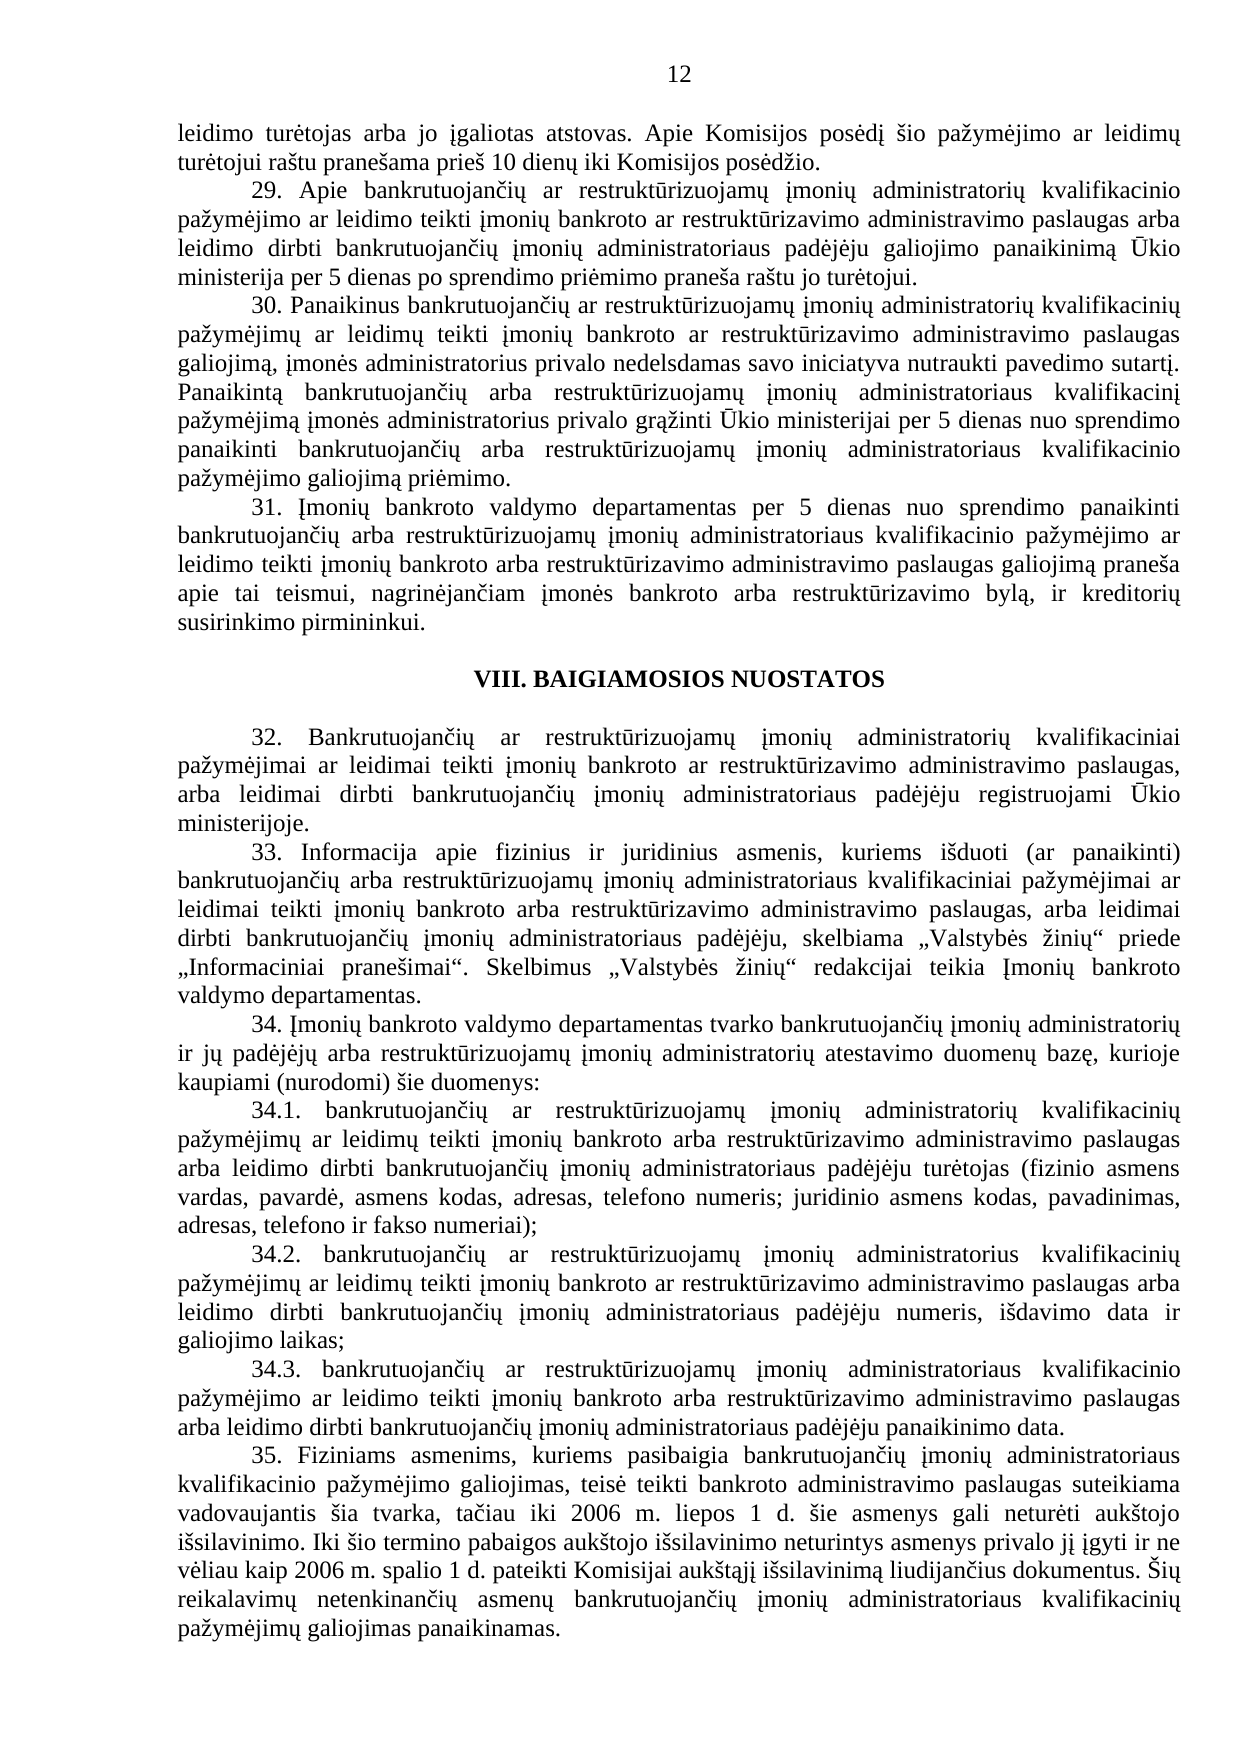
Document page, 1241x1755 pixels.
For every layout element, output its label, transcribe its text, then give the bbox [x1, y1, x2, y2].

text 34.3. bankrutuojančių ar restruktūrizuojamų įmonių administratoriaus kvalifikacinio pažymėjimo ar leidimo teikti įmonių bankroto arba restruktūrizavimo administravimo paslaugas arba leidimo dirbti bankrutuojančių įmonių administratoriaus padėjėju panaikinimo data. [177, 1354, 1181, 1441]
text 35. Fiziniams asmenims, kuriems pasibaigia bankrutuojančių įmonių administratoriaus kvalifikacinio pažymėjimo galiojimas, teisė teikti bankroto administravimo paslaugas suteikiama vadovaujantis šia tvarka, tačiau iki 2006 m. liepos 1 d. šie asmenys gali neturėti aukštojo išsilavinimo. Iki šio termino pabaigos aukštojo išsilavinimo neturintys asmenys privalo jį įgyti ir ne vėliau kaip 2006 m. spalio 1 d. pateikti Komisijai aukštąjį išsilavinimą liudijančius dokumentus. Šių reikalavimų netenkinančių asmenų bankrutuojančių įmonių administratoriaus kvalifikacinių pažymėjimų galiojimas panaikinamas. [177, 1441, 1181, 1642]
text leidimo turėtojas arba jo įgaliotas atstovas. Apie Komisijos posėdį šio pažymėjimo ar leidimų turėtojui raštu pranešama prieš 10 dienų iki Komisijos posėdžio. [177, 118, 1181, 176]
text 31. Įmonių bankroto valdymo departamentas per 5 dienas nuo sprendimo panaikinti bankrutuojančių arba restruktūrizuojamų įmonių administratoriaus kvalifikacinio pažymėjimo ar leidimo teikti įmonių bankroto arba restruktūrizavimo administravimo paslaugas galiojimą praneša apie tai teismui, nagrinėjančiam įmonės bankroto arba restruktūrizavimo bylą, ir kreditorių susirinkimo pirmininkui. [177, 492, 1181, 636]
text 29. Apie bankrutuojančių ar restruktūrizuojamų įmonių administratorių kvalifikacinio pažymėjimo ar leidimo teikti įmonių bankroto ar restruktūrizavimo administravimo paslaugas arba leidimo dirbti bankrutuojančių įmonių administratoriaus padėjėju galiojimo panaikinimą Ūkio ministerija per 5 dienas po sprendimo priėmimo praneša raštu jo turėtojui. [177, 176, 1181, 291]
text 32. Bankrutuojančių ar restruktūrizuojamų įmonių administratorių kvalifikaciniai pažymėjimai ar leidimai teikti įmonių bankroto ar restruktūrizavimo administravimo paslaugas, arba leidimai dirbti bankrutuojančių įmonių administratoriaus padėjėju registruojami Ūkio ministerijoje. [177, 722, 1181, 837]
text 33. Informacija apie fizinius ir juridinius asmenis, kuriems išduoti (ar panaikinti) bankrutuojančių arba restruktūrizuojamų įmonių administratoriaus kvalifikaciniai pažymėjimai ar leidimai teikti įmonių bankroto arba restruktūrizavimo administravimo paslaugas, arba leidimai dirbti bankrutuojančių įmonių administratoriaus padėjėju, skelbiama „Valstybės žinių“ priede „Informaciniai pranešimai“. Skelbimus „Valstybės žinių“ redakcijai teikia Įmonių bankroto valdymo departamentas. [177, 837, 1181, 1009]
text 34. Įmonių bankroto valdymo departamentas tvarko bankrutuojančių įmonių administratorių ir jų padėjėjų arba restruktūrizuojamų įmonių administratorių atestavimo duomenų bazę, kurioje kaupiami (nurodomi) šie duomenys: [177, 1009, 1181, 1096]
text VIII. BAIGIAMOSIOS NUOSTATOS [177, 664, 1181, 693]
text 34.2. bankrutuojančių ar restruktūrizuojamų įmonių administratorius kvalifikacinių pažymėjimų ar leidimų teikti įmonių bankroto ar restruktūrizavimo administravimo paslaugas arba leidimo dirbti bankrutuojančių įmonių administratoriaus padėjėju numeris, išdavimo data ir galiojimo laikas; [177, 1239, 1181, 1354]
text 34.1. bankrutuojančių ar restruktūrizuojamų įmonių administratorių kvalifikacinių pažymėjimų ar leidimų teikti įmonių bankroto arba restruktūrizavimo administravimo paslaugas arba leidimo dirbti bankrutuojančių įmonių administratoriaus padėjėju turėtojas (fizinio asmens vardas, pavardė, asmens kodas, adresas, telefono numeris; juridinio asmens kodas, pavadinimas, adresas, telefono ir fakso numeriai); [177, 1096, 1181, 1239]
text 30. Panaikinus bankrutuojančių ar restruktūrizuojamų įmonių administratorių kvalifikacinių pažymėjimų ar leidimų teikti įmonių bankroto ar restruktūrizavimo administravimo paslaugas galiojimą, įmonės administratorius privalo nedelsdamas savo iniciatyva nutraukti pavedimo sutartį. Panaikintą bankrutuojančių arba restruktūrizuojamų įmonių administratoriaus kvalifikacinį pažymėjimą įmonės administratorius privalo grąžinti Ūkio ministerijai per 5 dienas nuo sprendimo panaikinti bankrutuojančių arba restruktūrizuojamų įmonių administratoriaus kvalifikacinio pažymėjimo galiojimą priėmimo. [177, 291, 1181, 492]
